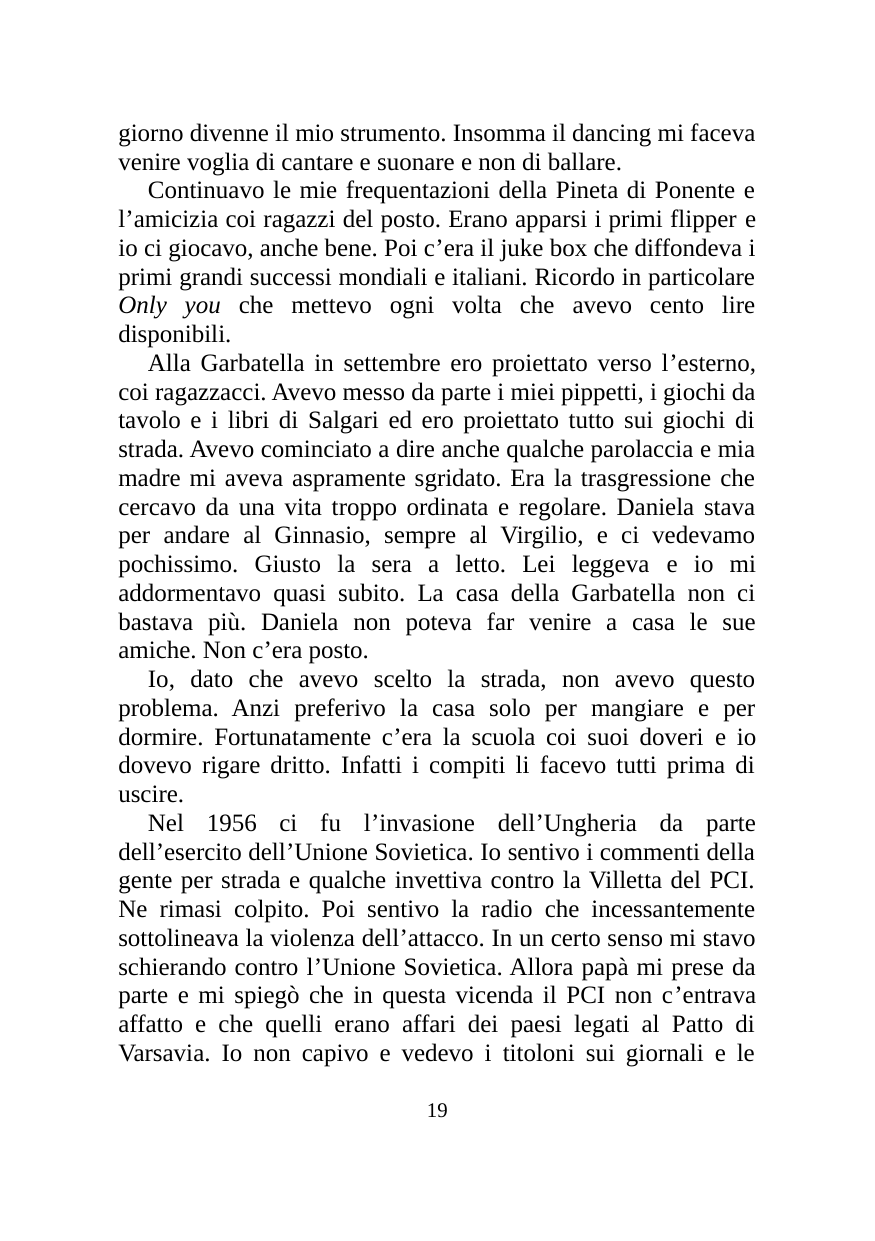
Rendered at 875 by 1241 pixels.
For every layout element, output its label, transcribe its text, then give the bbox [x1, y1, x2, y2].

text Nel 1956 ci fu l’invasione dell’Ungheria da parte dell’esercito dell’Unione Sovietica. Io sentivo i commenti della gente per strada e qualche invettiva contro la Villetta del PCI. Ne rimasi colpito. Poi sentivo la radio che incessantemente sottolineava la violenza dell’attacco. In un certo senso mi stavo schierando contro l’Unione Sovietica. Allora papà mi prese da parte e mi spiegò che in questa vicenda il PCI non c’entrava affatto e che quelli erano affari dei paesi legati al Patto di Varsavia. Io non capivo e vedevo i titoloni sui giornali e le [118, 808, 756, 1067]
text Io, dato che avevo scelto la strada, non avevo questo problema. Anzi preferivo la casa solo per mangiare e per dormire. Fortunatamente c’era la scuola coi suoi doveri e io dovevo rigare dritto. Infatti i compiti li facevo tutti prima di uscire. [118, 664, 756, 808]
text Alla Garbatella in settembre ero proiettato verso l’esterno, coi ragazzacci. Avevo messo da parte i miei pippetti, i giochi da tavolo e i libri di Salgari ed ero proiettato tutto sui giochi di strada. Avevo cominciato a dire anche qualche parolaccia e mia madre mi aveva aspramente sgridato. Era la trasgressione che cercavo da una vita troppo ordinata e regolare. Daniela stava per andare al Ginnasio, sempre al Virgilio, e ci vedevamo pochissimo. Giusto la sera a letto. Lei leggeva e io mi addormentavo quasi subito. La casa della Garbatella non ci bastava più. Daniela non poteva far venire a casa le sue amiche. Non c’era posto. [118, 348, 756, 664]
text Continuavo le mie frequentazioni della Pineta di Ponente e l’amicizia coi ragazzi del posto. Erano apparsi i primi flipper e io ci giocavo, anche bene. Poi c’era il juke box che diffondeva i primi grandi successi mondiali e italiani. Ricordo in particolare Only you che mettevo ogni volta che avevo cento lire disponibili. [118, 176, 756, 348]
text giorno divenne il mio strumento. Insomma il dancing mi faceva venire voglia di cantare e suonare e non di ballare. [118, 118, 756, 176]
